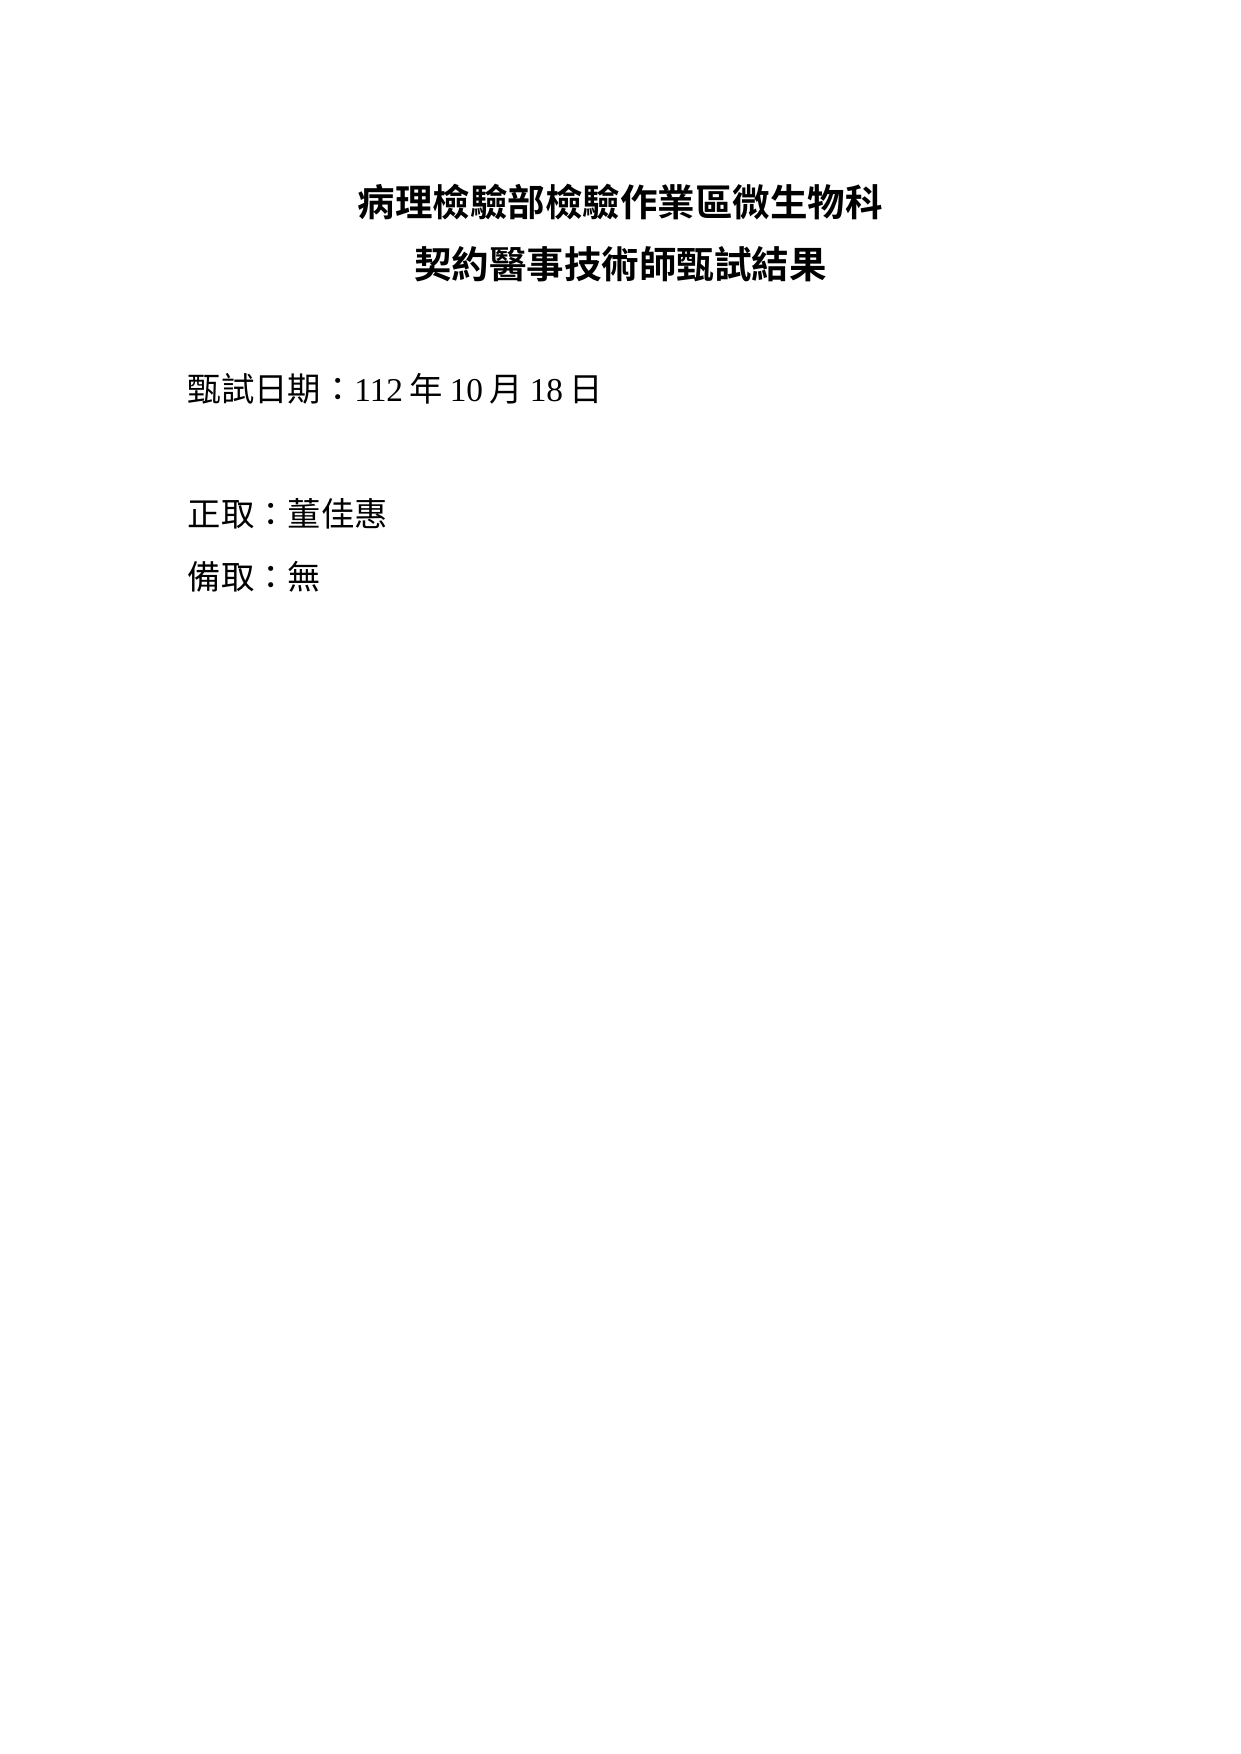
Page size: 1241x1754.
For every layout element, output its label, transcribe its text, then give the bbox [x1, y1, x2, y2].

text 病理檢驗部檢驗作業區微生物科 [187, 158, 1053, 221]
text 備取：無 [187, 533, 1053, 596]
text 正取：董佳惠 [187, 471, 1053, 533]
text 契約醫事技術師甄試結果 [187, 221, 1053, 283]
text 甄試日期：112年10月18日 [187, 346, 1053, 408]
